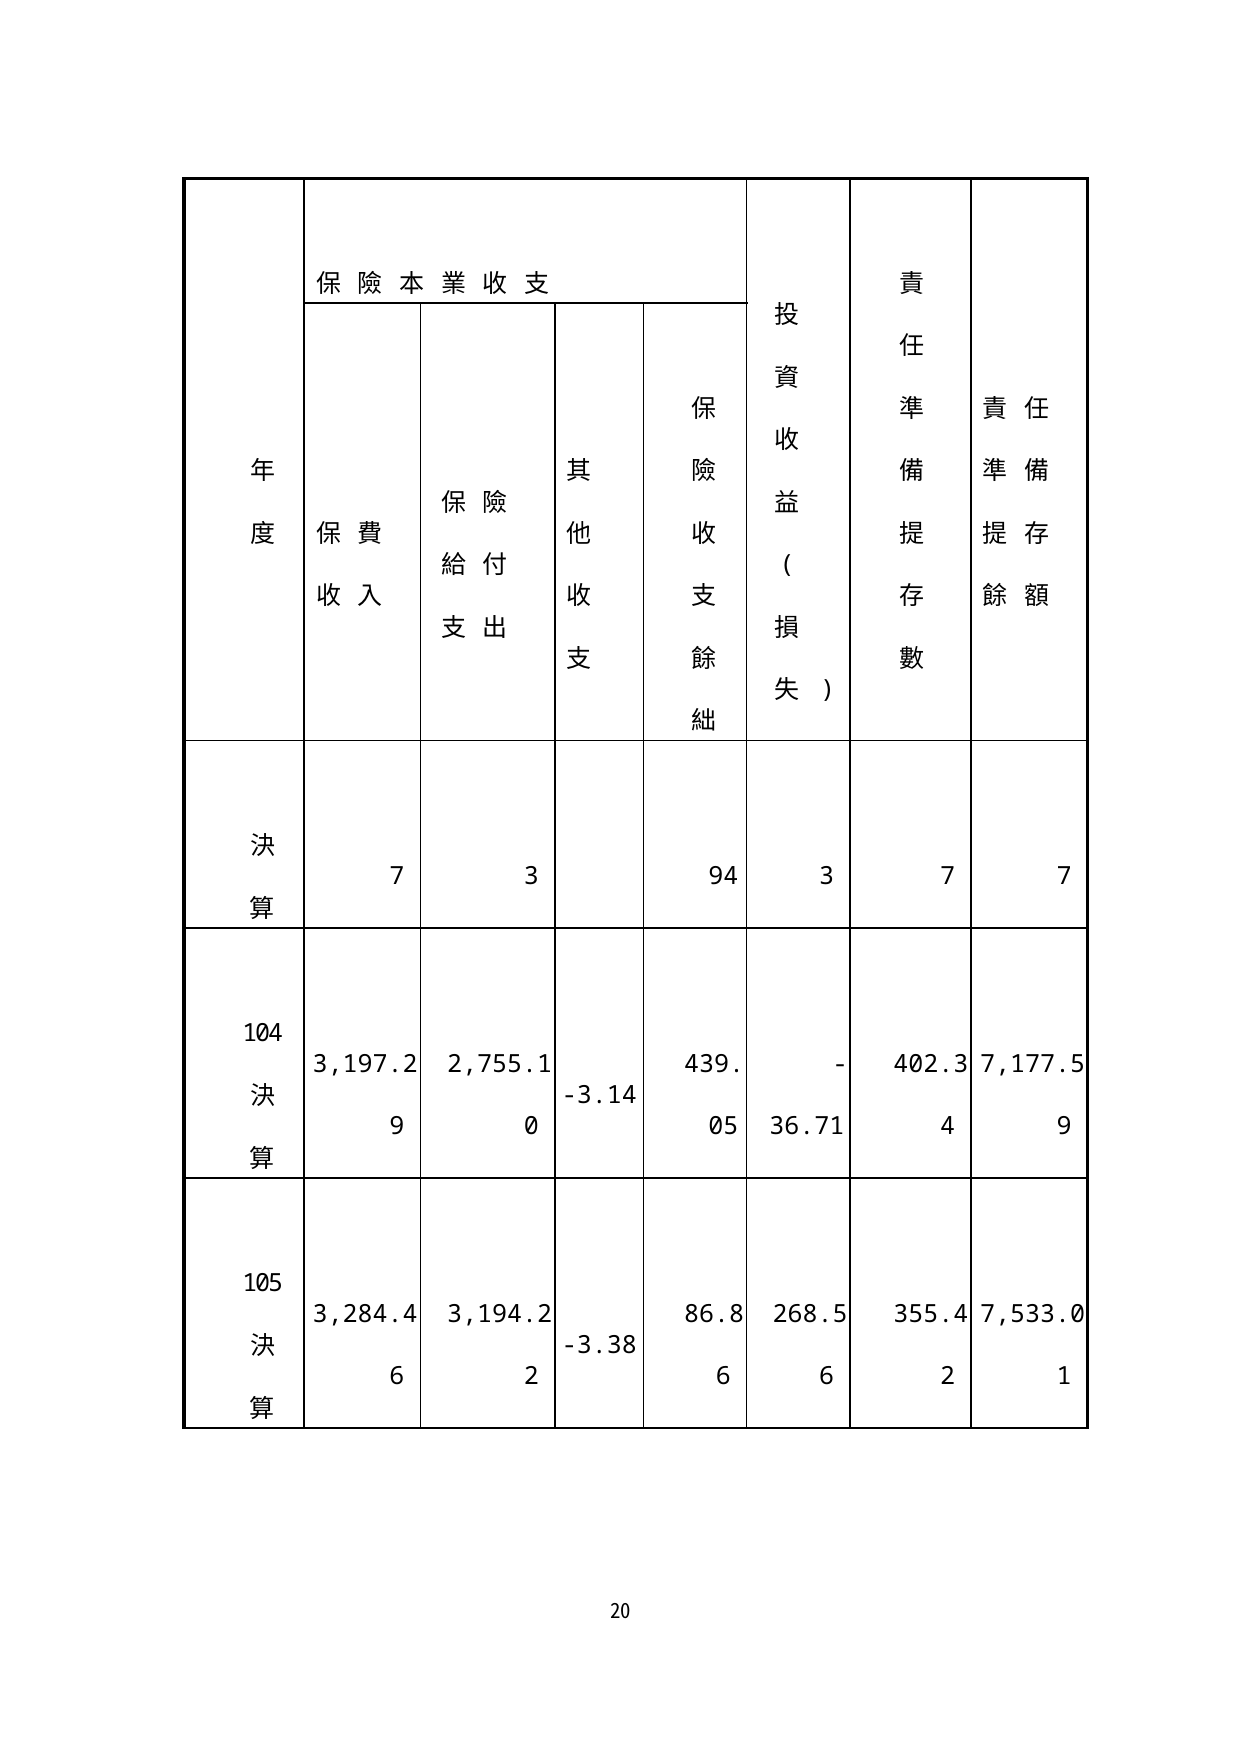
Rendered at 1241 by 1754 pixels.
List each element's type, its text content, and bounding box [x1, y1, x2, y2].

table_header 保險本業收支 [305, 180, 746, 302]
table_cell 2,755.10 [421, 929, 554, 1177]
table_cell 保費收入 [305, 304, 420, 740]
table_cell 保險收支餘絀 [644, 304, 746, 740]
table_cell 105決算 [186, 1179, 303, 1427]
table_cell [556, 741, 643, 927]
table_cell 94 [644, 741, 746, 927]
table_cell 7 [972, 741, 1086, 927]
table_cell 決算 [186, 741, 303, 927]
table_cell 355.42 [851, 1179, 970, 1427]
table_cell 3,197.29 [305, 929, 420, 1177]
table_cell 3,284.46 [305, 1179, 420, 1427]
table_cell 86.86 [644, 1179, 746, 1427]
table_cell 7,533.01 [972, 1179, 1086, 1427]
table_cell 104決算 [186, 929, 303, 1177]
table_cell 3 [421, 741, 554, 927]
table_cell 402.34 [851, 929, 970, 1177]
table_header 年度 [186, 180, 303, 740]
table_cell 7,177.59 [972, 929, 1086, 1177]
table_cell 268.56 [747, 1179, 849, 1427]
table_cell 保險給付支出 [421, 304, 554, 740]
table_cell 7 [305, 741, 420, 927]
table_cell 832.67 [851, 741, 970, 927]
table_cell -36.71 [747, 929, 849, 1177]
table_header 責任準備 提存餘額 [972, 180, 1086, 740]
table_cell 3 [747, 741, 849, 927]
table_header 責任準備提存數 (收回數) [851, 180, 970, 740]
table_cell 3,194.22 [421, 1179, 554, 1427]
table_cell 其他收支 [556, 304, 643, 740]
table_cell -3.38 [556, 1179, 643, 1427]
table_cell -3.14 [556, 929, 643, 1177]
table_header 投資收益 (損失) [747, 180, 849, 740]
table_cell 439.05 [644, 929, 746, 1177]
